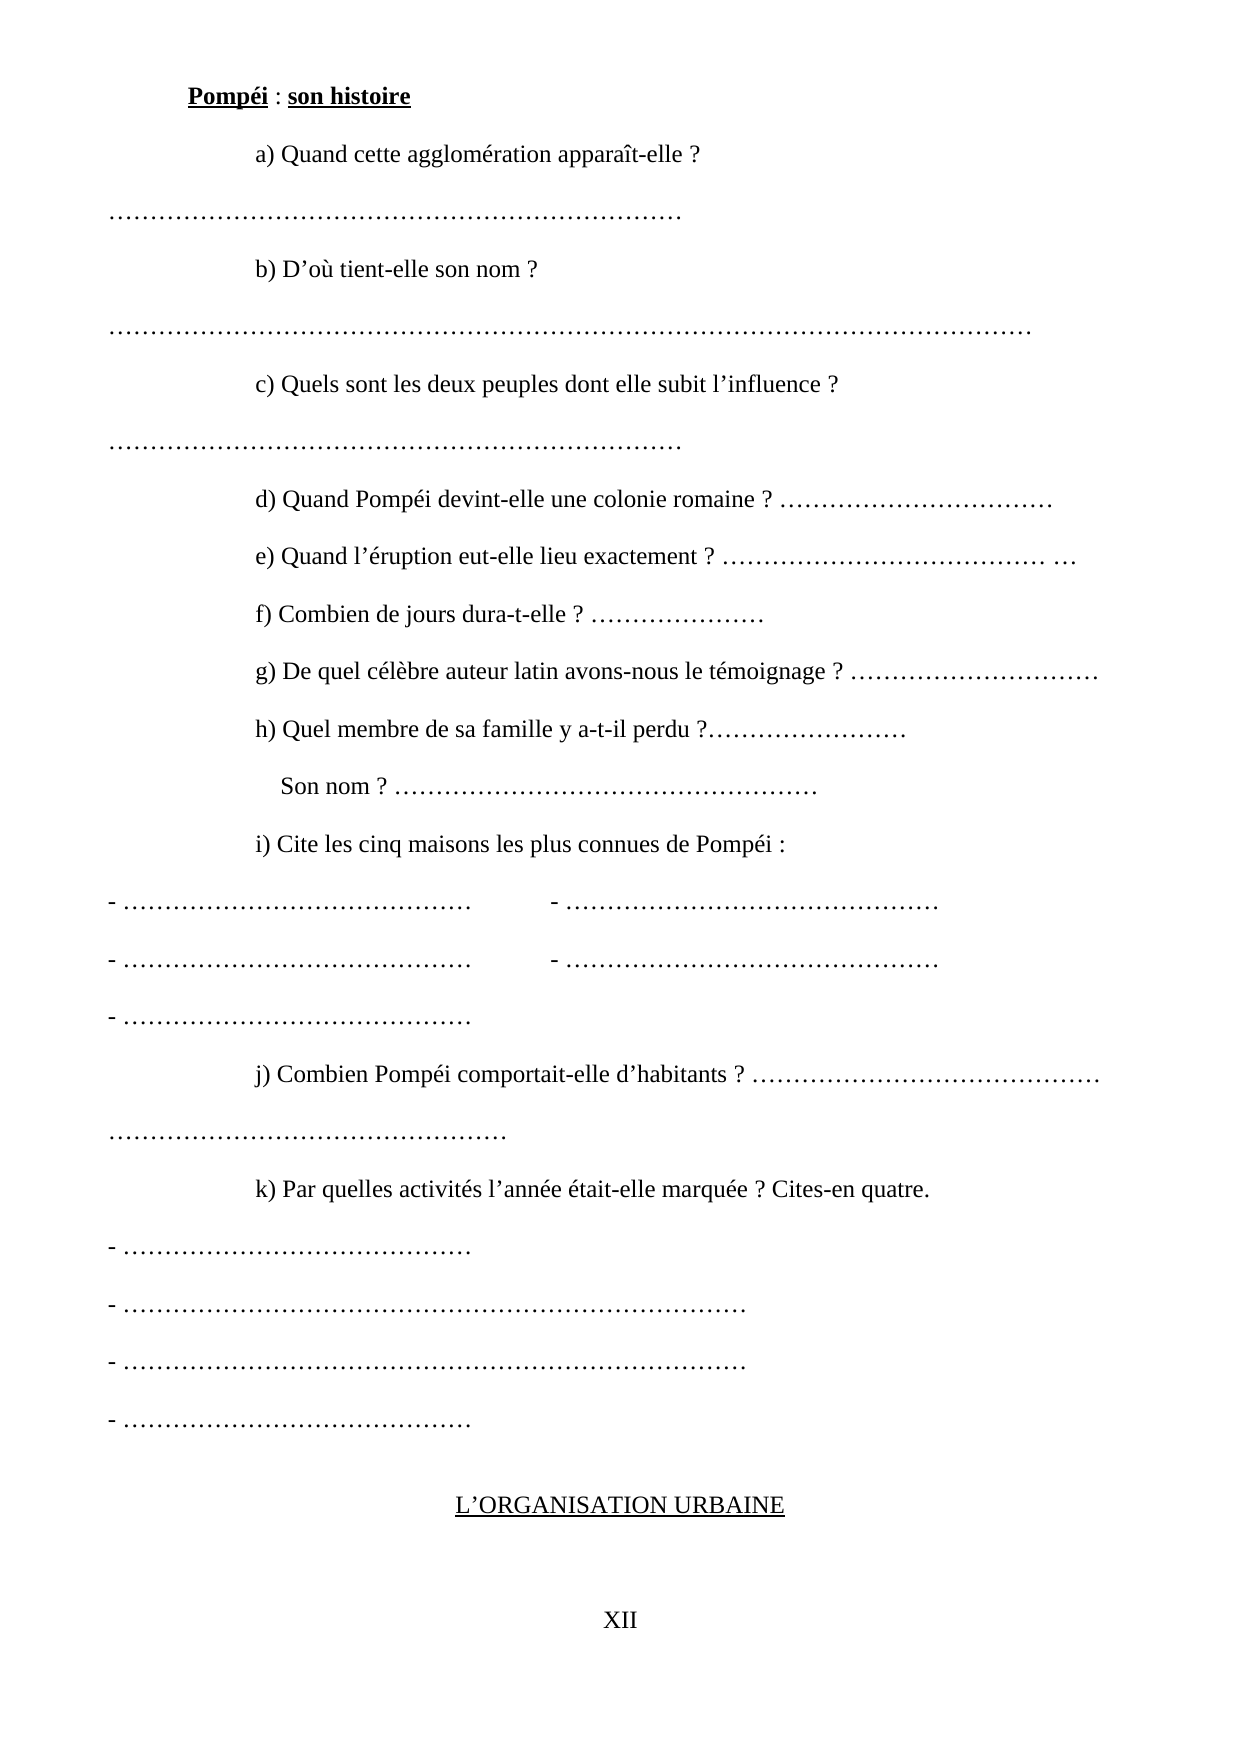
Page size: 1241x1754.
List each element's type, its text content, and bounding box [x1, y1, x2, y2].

text h) Quel membre de sa famille y a-t-il perdu ?…………………… [108, 714, 1132, 743]
text f) Combien de jours dura-t-elle ? ………………… [108, 599, 1132, 628]
text …………………………………………………………… [108, 196, 1132, 225]
text - …………………………………… [108, 1231, 1132, 1260]
text - …………………………………… - ……………………………………… [108, 944, 1132, 973]
text L’ORGANISATION URBAINE [108, 1490, 1132, 1519]
text g) De quel célèbre auteur latin avons-nous le témoignage ? ………………………… [108, 656, 1132, 685]
text j) Combien Pompéi comportait-elle d’habitants ? …………………………………… [108, 1059, 1132, 1088]
text i) Cite les cinq maisons les plus connues de Pompéi : [108, 829, 1132, 858]
text - ………………………………………………………………… [108, 1289, 1132, 1318]
text …………………………………………………………… [108, 426, 1132, 455]
text - …………………………………… [108, 1001, 1132, 1030]
text a) Quand cette agglomération apparaît-elle ? [108, 139, 1132, 168]
text Son nom ? …………………………………………… [108, 771, 1132, 800]
text ………………………………………………………………………………………………… [108, 311, 1132, 340]
text k) Par quelles activités l’année était-elle marquée ? Cites-en quatre. [108, 1174, 1132, 1203]
text d) Quand Pompéi devint-elle une colonie romaine ? …………………………… [108, 484, 1132, 513]
text c) Quels sont les deux peuples dont elle subit l’influence ? [108, 369, 1132, 398]
text b) D’où tient-elle son nom ? [108, 254, 1132, 283]
text Pompéi : son histoire [108, 81, 1132, 110]
text - …………………………………… - ……………………………………… [108, 886, 1132, 915]
text ………………………………………… [108, 1116, 1132, 1145]
text e) Quand l’éruption eut-elle lieu exactement ? ………………………………… … [108, 541, 1132, 570]
text - ………………………………………………………………… [108, 1346, 1132, 1375]
text - …………………………………… [108, 1404, 1132, 1433]
